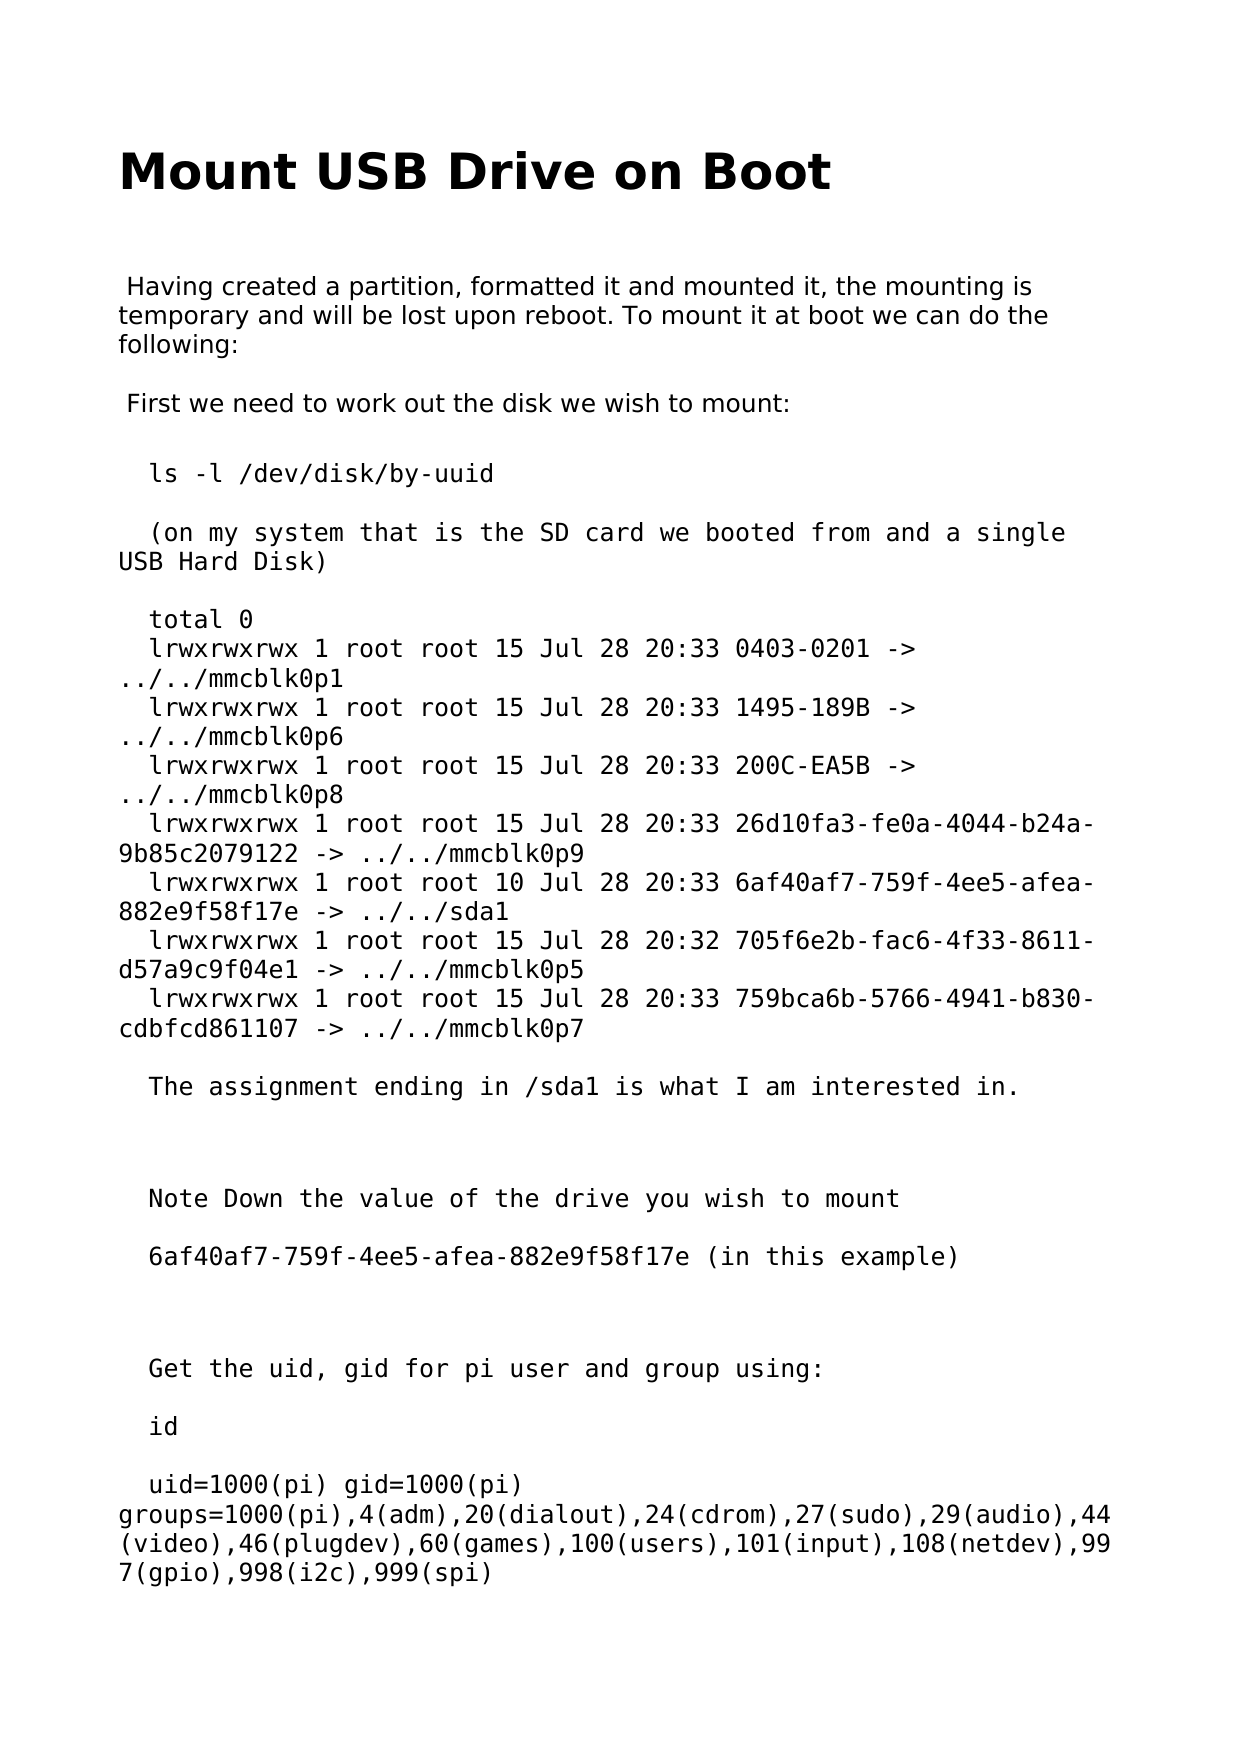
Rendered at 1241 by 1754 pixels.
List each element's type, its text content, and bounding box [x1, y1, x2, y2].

text Having created a partition, formatted it and mounted it, the mounting is temporary and will be lost upon reboot. To mount it at boot we can do the following: First we need to work out the disk we wish to mount: [118, 214, 1122, 447]
text Get the uid, gid for pi user and group using: id uid=1000(pi) gid=1000(pi) groups=1000(pi),4(adm),20(dialout),24(cdrom),27(sudo),29(audio),44(video),46(plugdev),60(games),100(users),101(input),108(netdev),997(gpio),998(i2c),999(spi) [118, 1354, 1122, 1617]
text ls -l /dev/disk/by-uuid (on my system that is the SD card we booted from and a single USB Hard Disk) total 0 lrwxrwxrwx 1 root root 15 Jul 28 20:33 0403-0201 -> ../../mmcblk0p1 lrwxrwxrwx 1 root root 15 Jul 28 20:33 1495-189B -> ../../mmcblk0p6 lrwxrwxrwx 1 root root 15 Jul 28 20:33 200C-EA5B -> ../../mmcblk0p8 lrwxrwxrwx 1 root root 15 Jul 28 20:33 26d10fa3-fe0a-4044-b24a-9b85c2079122 -> ../../mmcblk0p9 lrwxrwxrwx 1 root root 10 Jul 28 20:33 6af40af7-759f-4ee5-afea-882e9f58f17e -> ../../sda1 lrwxrwxrwx 1 root root 15 Jul 28 20:32 705f6e2b-fac6-4f33-8611-d57a9c9f04e1 -> ../../mmcblk0p5 lrwxrwxrwx 1 root root 15 Jul 28 20:33 759bca6b-5766-4941-b830-cdbfcd861107 -> ../../mmcblk0p7 The assignment ending in /sda1 is what I am interested in. [118, 460, 1122, 1101]
text Note Down the value of the drive you wish to mount 6af40af7-759f-4ee5-afea-882e9f58f17e (in this example) [118, 1184, 1122, 1271]
subtitle Mount USB Drive on Boot [118, 143, 1122, 201]
